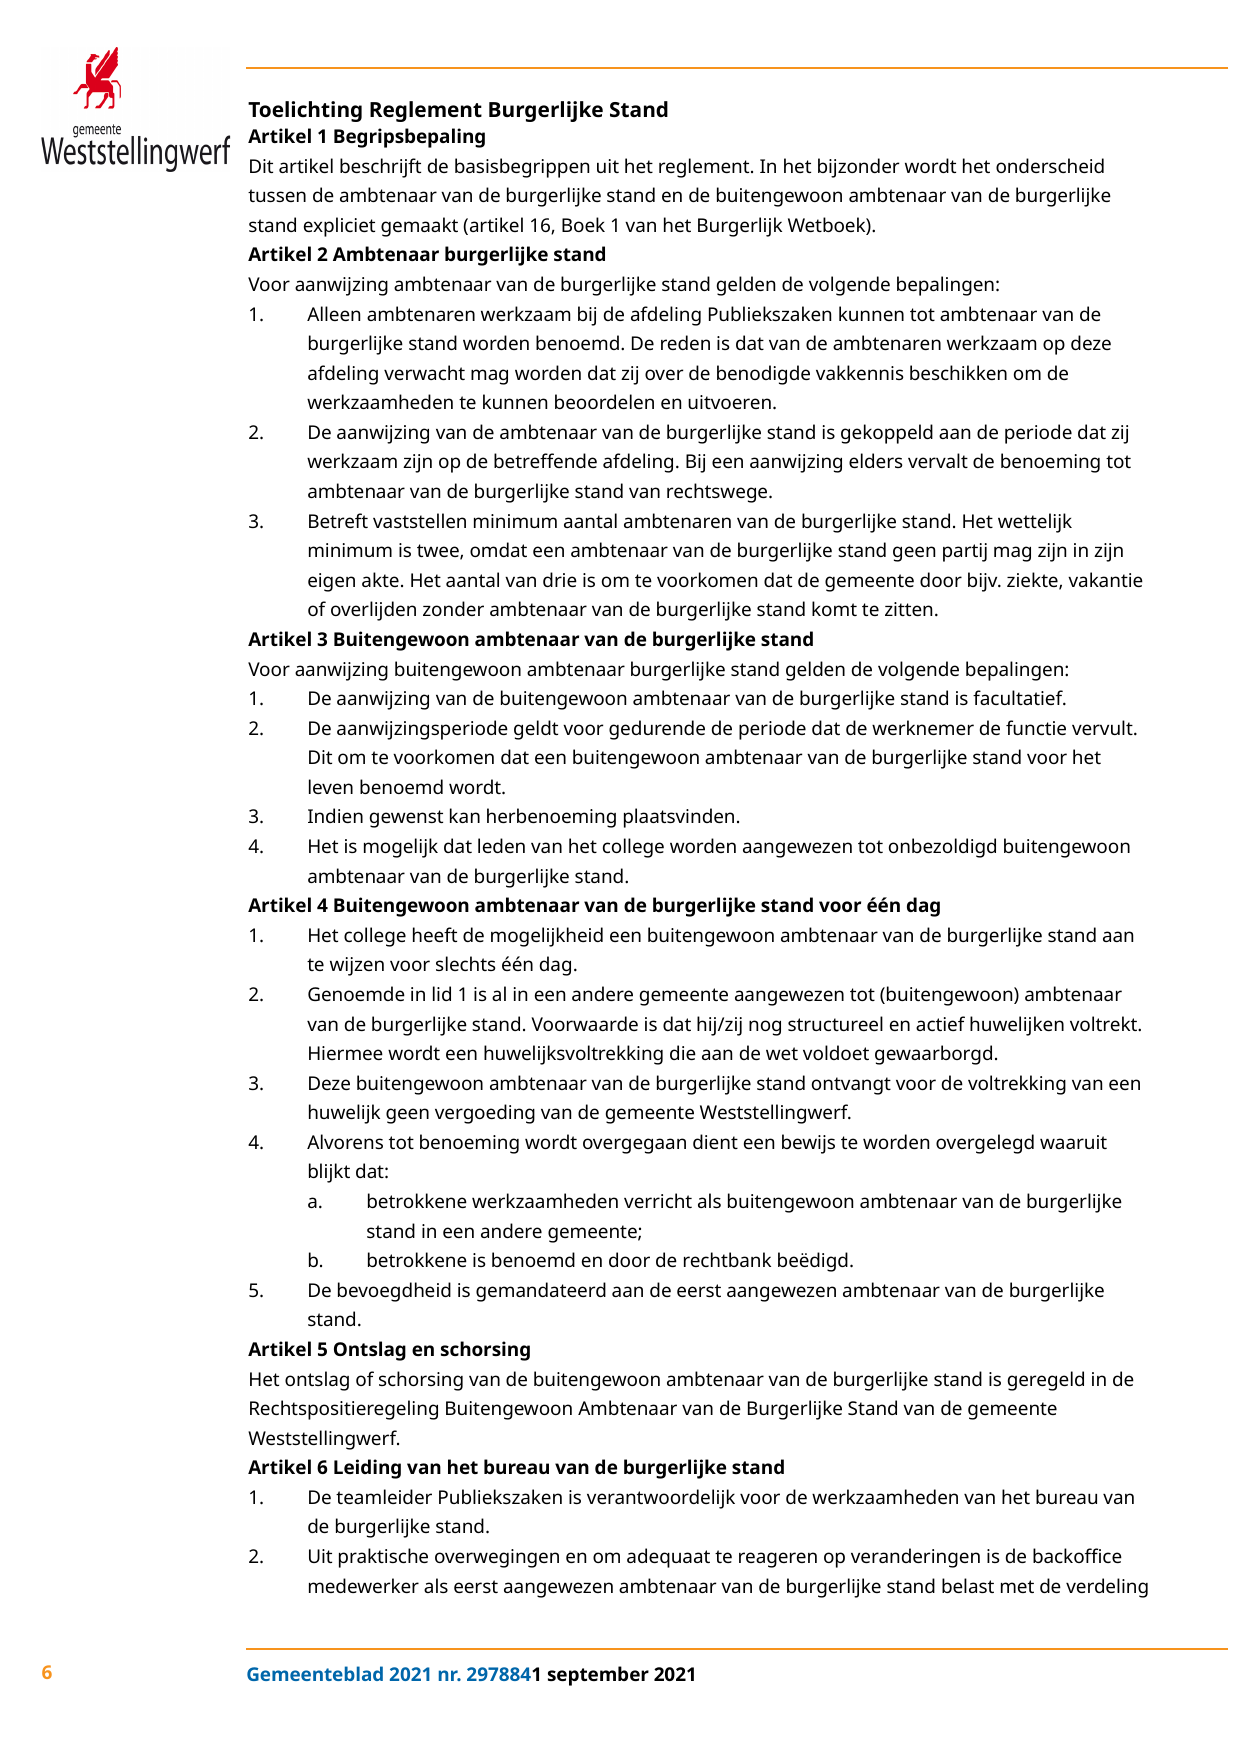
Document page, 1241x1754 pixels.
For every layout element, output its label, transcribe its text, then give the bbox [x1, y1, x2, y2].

text Voor aanwijzing ambtenaar van de burgerlijke stand gelden de volgende bepalingen: [248, 271, 1152, 297]
text Artikel 6 Leiding van het bureau van de burgerlijke stand [248, 1454, 1152, 1480]
list De bevoegdheid is gemandateerd aan de eerst aangewezen ambtenaar van de burgerlijke stand. [248, 1277, 1152, 1332]
text Artikel 2 Ambtenaar burgerlijke stand [248, 242, 1152, 267]
list De teamleider Publiekszaken is verantwoordelijk voor de werkzaamheden van het bureau van de burgerlijke stand. [248, 1484, 1152, 1539]
text Artikel 1 Begripsbepaling [248, 123, 1152, 149]
list De aanwijzing van de ambtenaar van de burgerlijke stand is gekoppeld aan de periode dat zij werkzaam zijn op de betreffende afdeling. Bij een aanwijzing elders vervalt de benoeming tot ambtenaar van de burgerlijke stand van rechtswege. [248, 419, 1152, 504]
text Artikel 5 Ontslag en schorsing [248, 1336, 1152, 1362]
list Indien gewenst kan herbenoeming plaatsvinden. [248, 804, 1152, 829]
list Alvorens tot benoeming wordt overgegaan dient een bewijs te worden overgelegd waaruit blijkt dat: [248, 1129, 1152, 1184]
picture [41, 47, 231, 172]
list Genoemde in lid 1 is al in een andere gemeente aangewezen tot (buitengewoon) ambtenaar van de burgerlijke stand. Voorwaarde is dat hij/zij nog structureel en actief huwelijken voltrekt. Hiermee wordt een huwelijksvoltrekking die aan de wet voldoet gewaarborgd. [248, 981, 1152, 1066]
text Het ontslag of schorsing van de buitengewoon ambtenaar van de burgerlijke stand is geregeld in de Rechtspositieregeling Buitengewoon Ambtenaar van de Burgerlijke Stand van de gemeente Weststellingwerf. [248, 1366, 1152, 1451]
list betrokkene werkzaamheden verricht als buitengewoon ambtenaar van de burgerlijke stand in een andere gemeente; [307, 1188, 1152, 1244]
list Deze buitengewoon ambtenaar van de burgerlijke stand ontvangt voor de voltrekking van een huwelijk geen vergoeding van de gemeente Weststellingwerf. [248, 1070, 1152, 1125]
text Artikel 4 Buitengewoon ambtenaar van de burgerlijke stand voor één dag [248, 892, 1152, 918]
text Voor aanwijzing buitengewoon ambtenaar burgerlijke stand gelden de volgende bepalingen: [248, 656, 1152, 682]
list betrokkene is benoemd en door de rechtbank beëdigd. [307, 1247, 1152, 1273]
list Het college heeft de mogelijkheid een buitengewoon ambtenaar van de burgerlijke stand aan te wijzen voor slechts één dag. [248, 922, 1152, 977]
text Artikel 3 Buitengewoon ambtenaar van de burgerlijke stand [248, 626, 1152, 652]
list De aanwijzingsperiode geldt voor gedurende de periode dat de werknemer de functie vervult. Dit om te voorkomen dat een buitengewoon ambtenaar van de burgerlijke stand voor het leven benoemd wordt. [248, 715, 1152, 800]
text Toelichting Reglement Burgerlijke Stand [248, 95, 1152, 123]
list Alleen ambtenaren werkzaam bij de afdeling Publiekszaken kunnen tot ambtenaar van de burgerlijke stand worden benoemd. De reden is dat van de ambtenaren werkzaam op deze afdeling verwacht mag worden dat zij over de benodigde vakkennis beschikken om de werkzaamheden te kunnen beoordelen en uitvoeren. [248, 301, 1152, 415]
list Uit praktische overwegingen en om adequaat te reageren op veranderingen is de backoffice medewerker als eerst aangewezen ambtenaar van de burgerlijke stand belast met de verdeling [248, 1543, 1152, 1599]
list Het is mogelijk dat leden van het college worden aangewezen tot onbezoldigd buitengewoon ambtenaar van de burgerlijke stand. [248, 833, 1152, 889]
text Dit artikel beschrijft de basisbegrippen uit het reglement. In het bijzonder wordt het onderscheid tussen de ambtenaar van de burgerlijke stand en de buitengewoon ambtenaar van de burgerlijke stand expliciet gemaakt (artikel 16, Boek 1 van het Burgerlijk Wetboek). [248, 153, 1152, 238]
list De aanwijzing van de buitengewoon ambtenaar van de burgerlijke stand is facultatief. [248, 685, 1152, 711]
list Betreft vaststellen minimum aantal ambtenaren van de burgerlijke stand. Het wettelijk minimum is twee, omdat een ambtenaar van de burgerlijke stand geen partij mag zijn in zijn eigen akte. Het aantal van drie is om te voorkomen dat de gemeente door bijv. ziekte, vakantie of overlijden zonder ambtenaar van de burgerlijke stand komt te zitten. [248, 508, 1152, 622]
